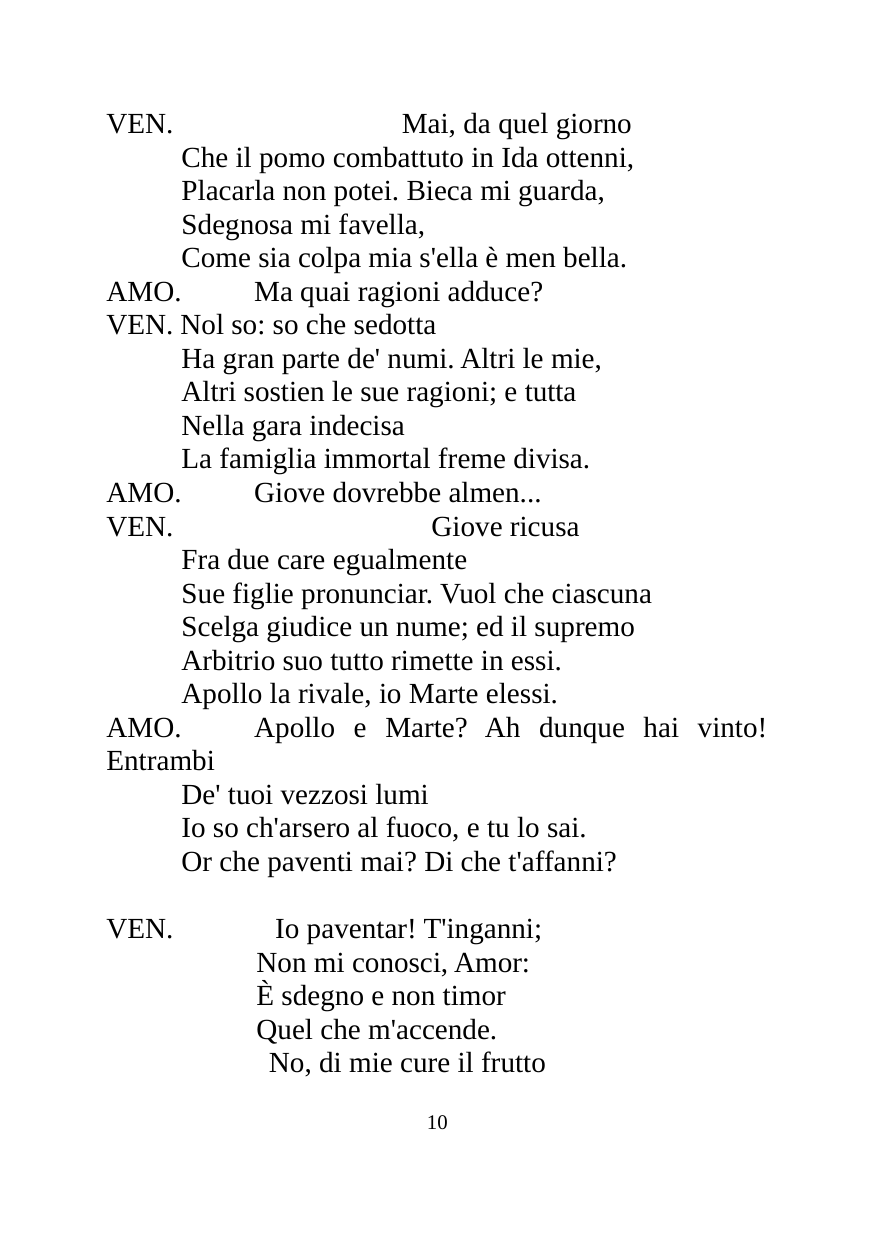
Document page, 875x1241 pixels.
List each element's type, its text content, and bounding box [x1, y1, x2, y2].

text Sdegnosa mi favella, [106, 207, 768, 240]
text VEN. Mai, da quel giorno [106, 106, 768, 140]
text VEN. Io paventar! T'inganni; [106, 911, 768, 945]
text No, di mie cure il frutto [269, 1045, 768, 1079]
text Apollo la rivale, io Marte elessi. [106, 676, 768, 710]
text Come sia colpa mia s'ella è men bella. [106, 240, 768, 274]
text La famiglia immortal freme divisa. [106, 442, 768, 475]
text VEN. Giove ricusa [106, 509, 768, 542]
text AMO. Ma quai ragioni adduce? [106, 274, 768, 307]
text Io so ch'arsero al fuoco, e tu lo sai. [106, 811, 768, 844]
text Scelga giudice un nume; ed il supremo [106, 609, 768, 643]
text Altri sostien le sue ragioni; e tutta [106, 374, 768, 408]
text VEN. Nol so: so che sedotta [106, 307, 768, 341]
text Fra due care egualmente [106, 542, 768, 576]
text Sue figlie pronunciar. Vuol che ciascuna [106, 576, 768, 609]
text Quel che m'accende. [256, 1012, 768, 1045]
text Or che paventi mai? Di che t'affanni? [106, 844, 768, 878]
text Arbitrio suo tutto rimette in essi. [106, 643, 768, 676]
text È sdegno e non timor [256, 978, 768, 1012]
text Che il pomo combattuto in Ida ottenni, [106, 140, 768, 173]
text Ha gran parte de' numi. Altri le mie, [106, 341, 768, 374]
text Placarla non potei. Bieca mi guarda, [106, 173, 768, 207]
text Nella gara indecisa [106, 408, 768, 442]
text De' tuoi vezzosi lumi [106, 777, 768, 811]
text Non mi conosci, Amor: [256, 945, 768, 978]
text AMO. Giove dovrebbe almen... [106, 475, 768, 509]
text AMO. Apollo e Marte? Ah dunque hai vinto! Entrambi [106, 710, 768, 777]
